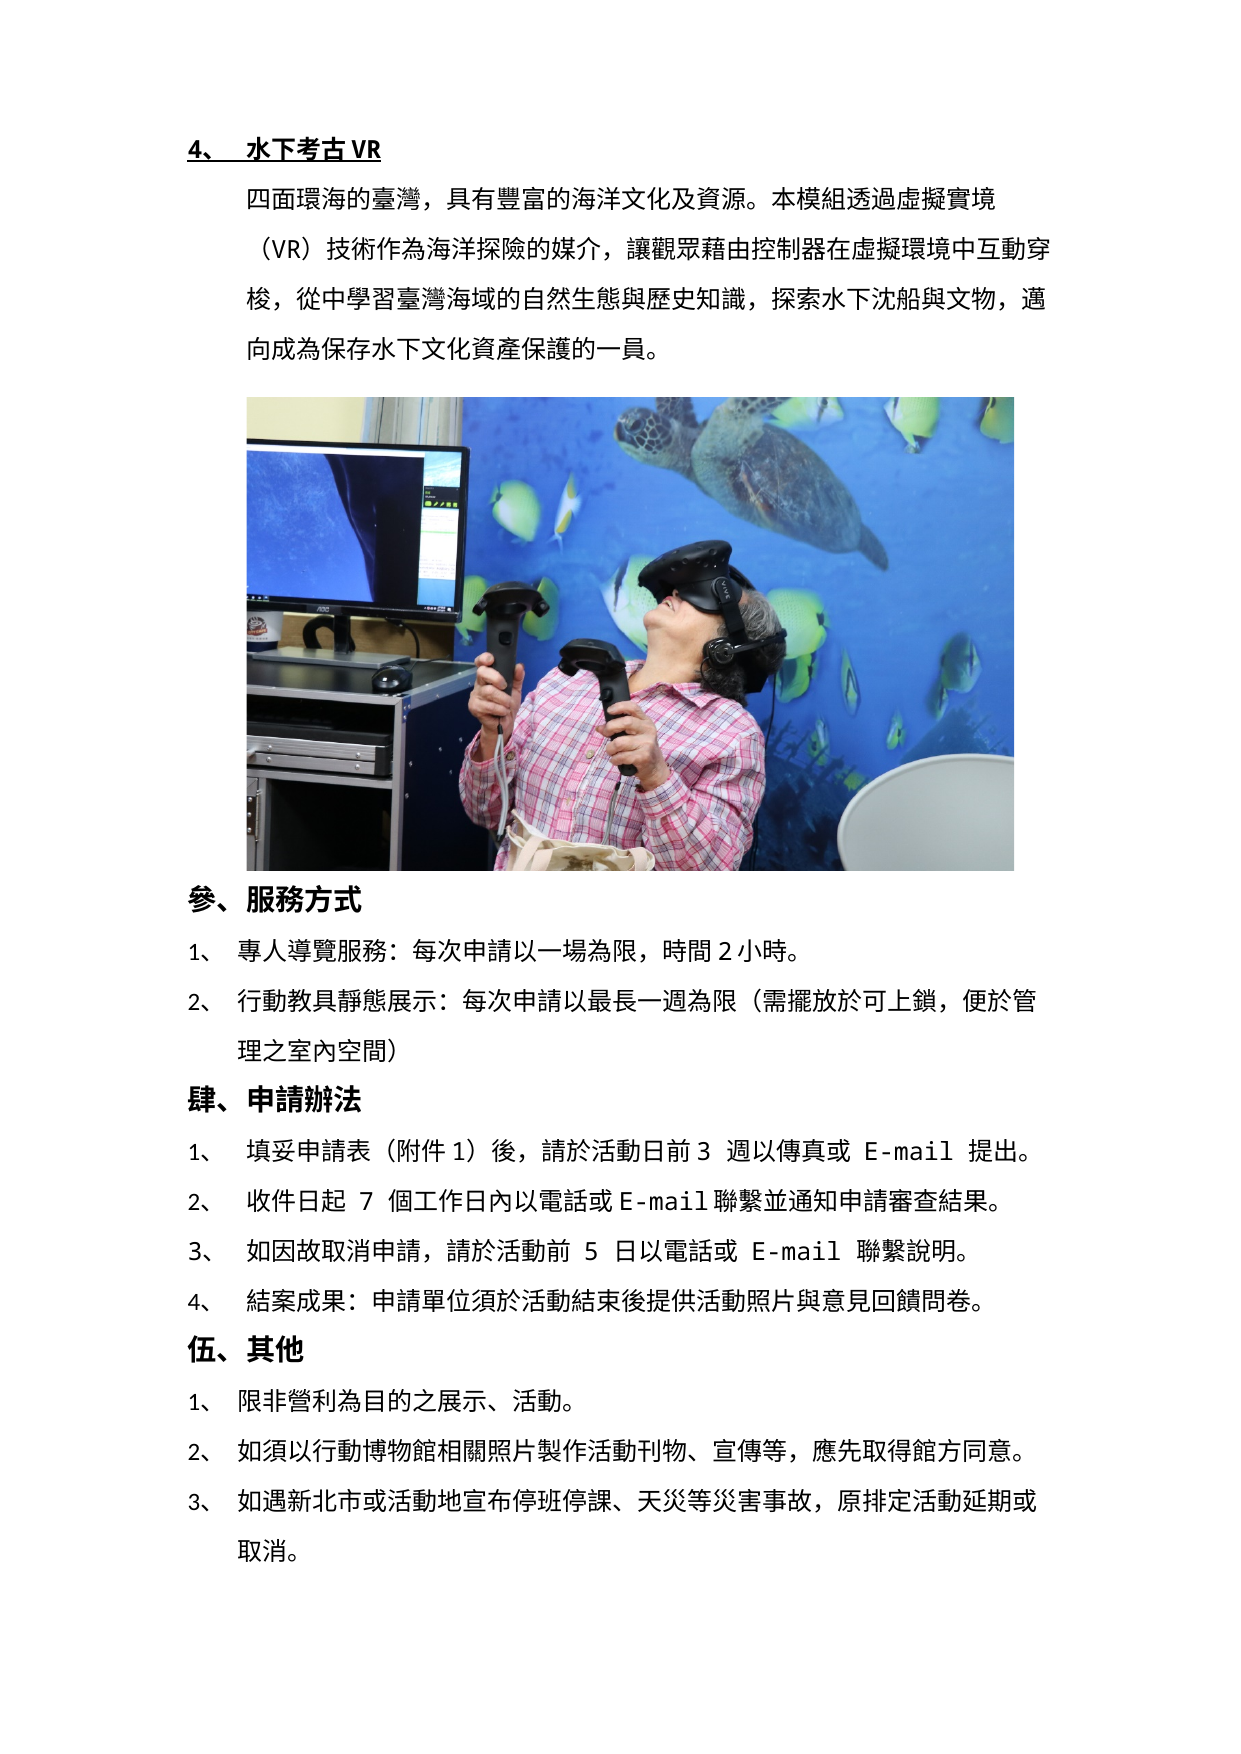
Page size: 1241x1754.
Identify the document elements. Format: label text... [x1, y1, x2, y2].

list 申請辦法 [187, 1071, 1053, 1121]
list 結案成果：申請單位須於活動結束後提供活動照片與意見回饋問卷。 [187, 1271, 1053, 1321]
list 收件日起 7 個工作日內以電話或E-mail聯繫並通知申請審查結果。 [187, 1171, 1053, 1221]
list 水下考古VR [187, 118, 1053, 168]
list 填妥申請表（附件1）後，請於活動日前3 週以傳真或 E-mail 提出。 [187, 1121, 1053, 1171]
list 如遇新北市或活動地宣布停班停課、天災等災害事故，原排定活動延期或取消。 [187, 1471, 1053, 1571]
list 行動教具靜態展示：每次申請以最長一週為限（需擺放於可上鎖，便於管理之室內空間） [187, 971, 1053, 1071]
list 專人導覽服務：每次申請以一場為限，時間2小時。 [187, 921, 1053, 971]
picture [246, 397, 1015, 871]
list 如須以行動博物館相關照片製作活動刊物、宣傳等，應先取得館方同意。 [187, 1421, 1053, 1471]
list 服務方式 [187, 368, 1053, 921]
list 四面環海的臺灣，具有豐富的海洋文化及資源。本模組透過虛擬實境（VR）技術作為海洋探險的媒介，讓觀眾藉由控制器在虛擬環境中互動穿梭，從中學習臺灣海域的自然生態與歷史知識，探索水下沈船與文物，邁向成為保存水下文化資產保護的一員。 [246, 168, 1053, 368]
list 其他 [187, 1321, 1053, 1371]
list 如因故取消申請，請於活動前 5 日以電話或 E-mail 聯繫說明。 [187, 1221, 1053, 1271]
list 限非營利為目的之展示、活動。 [187, 1371, 1053, 1421]
